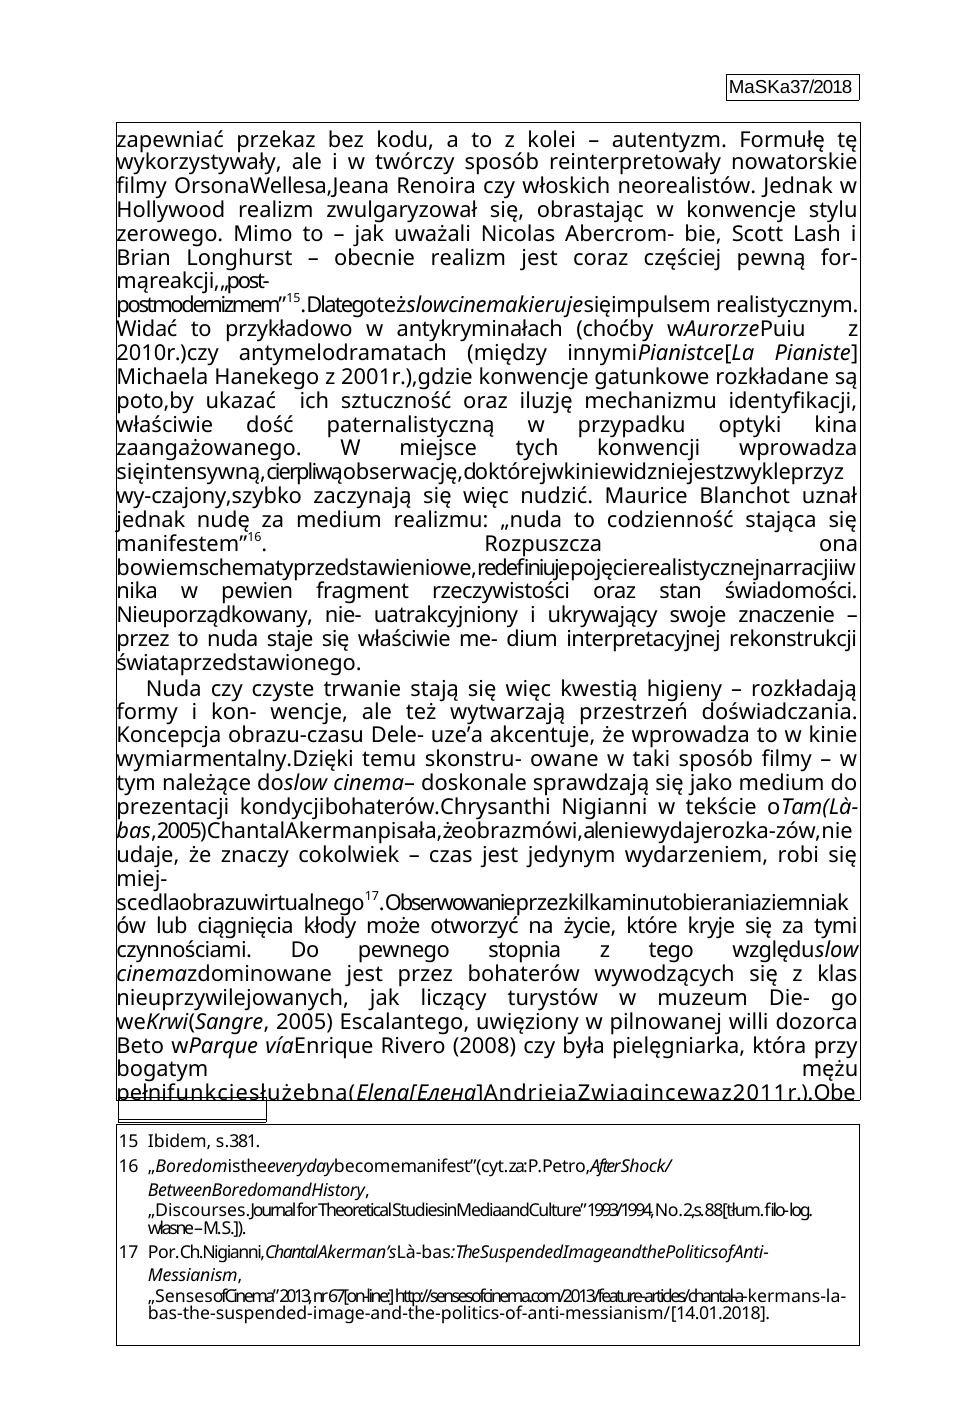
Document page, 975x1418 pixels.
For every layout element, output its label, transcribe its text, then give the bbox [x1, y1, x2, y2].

text „SensesofCinema”2013,nr67[on-line:]http://sensesofcinema.com/2013/feature-articles/chantal-a-kermans-la-bas-the-suspended-image-and-the-politics-of-anti-messianism/[14.01.2018]. [148, 1287, 856, 1325]
text Nuda czy czyste trwanie stają się więc kwestią higieny – rozkładają formy i kon- wencje, ale też wytwarzają przestrzeń doświadczania. Koncepcja obrazu-czasu Dele- uze’a akcentuje, że wprowadza to w kinie wymiarmentalny.Dzięki temu skonstru- owane w taki sposób filmy – w tym należące doslow cinema– doskonale sprawdzają się jako medium do prezentacji kondycjibohaterów.Chrysanthi Nigianni w tekście oTam(Là-bas,2005)ChantalAkermanpisała,żeobrazmówi,aleniewydajerozka-zów,nie udaje, że znaczy cokolwiek – czas jest jedynym wydarzeniem, robi się miej- scedlaobrazuwirtualnego17.Obserwowanieprzezkilkaminutobieraniaziemniaków lub ciągnięcia kłody może otworzyć na życie, które kryje się za tymi czynnościami. Do pewnego stopnia z tego względuslow cinemazdominowane jest przez bohaterów wywodzących się z klas nieuprzywilejowanych, jak liczący turystów w muzeum Die- go weKrwi(Sangre, 2005) Escalantego, uwięziony w pilnowanej willi dozorca Beto wParque víaEnrique Rivero (2008) czy była pielęgniarka, która przy bogatym mężu pełnifunkcjęsłużebną(Elena[Елена]AndriejaZwiagincewaz2011r.).Obecnesą [117, 678, 858, 1100]
text „Discourses.JournalforTheoreticalStudiesinMediaandCulture”1993/1994,No.2,s.88[tłum.filo- log. własne – M.S.]). [148, 1202, 857, 1239]
list Ibidem, s.381. [118, 1126, 859, 1153]
text zapewniać przekaz bez kodu, a to z kolei – autentyzm. Formułę tę wykorzystywały, ale i w twórczy sposób reinterpretowały nowatorskie filmy OrsonaWellesa,Jeana Renoira czy włoskich neorealistów. Jednak w Hollywood realizm zwulgaryzował się, obrastając w konwencje stylu zerowego. Mimo to – jak uważali Nicolas Abercrom- bie, Scott Lash i Brian Longhurst – obecnie realizm jest coraz częściej pewną for- mąreakcji,„post-postmodernizmem”15.Dlategoteżslowcinemakierujesięimpulsem realistycznym. Widać to przykładowo w antykryminałach (choćby wAurorzePuiu z 2010r.)czy antymelodramatach (między innymiPianistce[La Pianiste] Michaela Hanekego z 2001r.),gdzie konwencje gatunkowe rozkładane są poto,by ukazać ich sztuczność oraz iluzję mechanizmu identyfikacji, właściwie dość paternalistyczną w przypadku optyki kina zaangażowanego. W miejsce tych konwencji wprowadza sięintensywną,cierpliwąobserwację,doktórejwkiniewidzniejestzwykleprzyzwy-czajony,szybko zaczynają się więc nudzić. Maurice Blanchot uznał jednak nudę za medium realizmu: „nuda to codzienność stająca się manifestem”16. Rozpuszcza ona bowiemschematyprzedstawieniowe,redefiniujepojęcierealistycznejnarracjiiwnika w pewien fragment rzeczywistości oraz stan świadomości. Nieuporządkowany, nie- uatrakcyjniony i ukrywający swoje znaczenie – przez to nuda staje się właściwie me- dium interpretacyjnej rekonstrukcji świataprzedstawionego. [117, 128, 858, 677]
list „Boredomistheeverydaybecomemanifest”(cyt.za:P.Petro,AfterShock/BetweenBoredomandHistory, [118, 1153, 859, 1201]
text MaSKa37/2018 [728, 76, 859, 97]
list Por.Ch.Nigianni,ChantalAkerman’sLà-bas:TheSuspendedImageandthePoliticsofAnti-Messianism, [118, 1239, 859, 1287]
